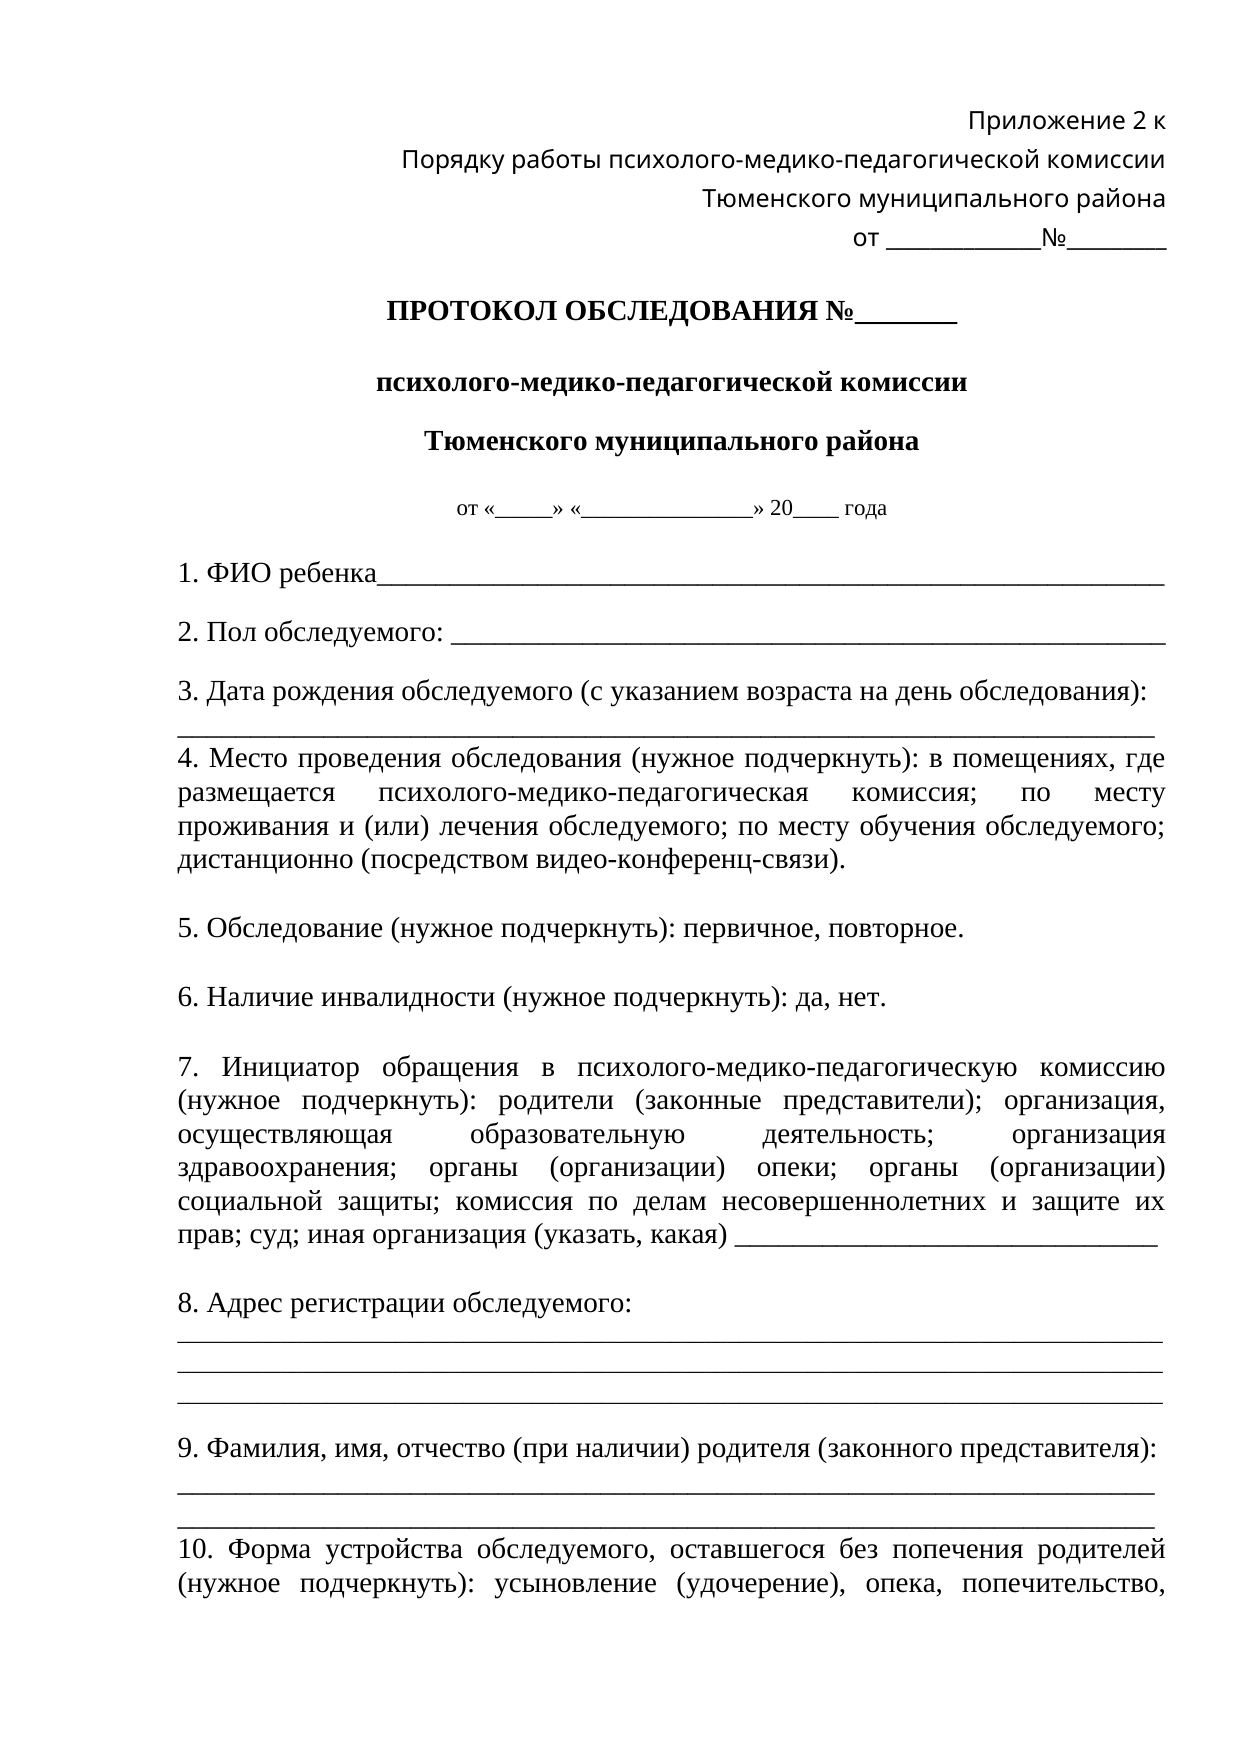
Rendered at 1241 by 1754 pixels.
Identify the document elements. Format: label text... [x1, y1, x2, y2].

text 10. Форма устройства обследуемого, оставшегося без попечения родителей (нужное подчеркнуть): усыновление (удочерение), опека, попечительство, [177, 1531, 1166, 1598]
text 3. Дата рождения обследуемого (с указанием возраста на день обследования): [177, 673, 1166, 707]
text 8. Адрес регистрации обследуемого: [177, 1286, 1166, 1319]
text 4. Место проведения обследования (нужное подчеркнуть): в помещениях, где размещается психолого-медико-педагогическая комиссия; по месту проживания и (или) лечения обследуемого; по месту обучения обследуемого; дистанционно (посредством видео-конференц-связи). [177, 741, 1166, 875]
text 5. Обследование (нужное подчеркнуть): первичное, повторное. [177, 910, 1166, 944]
text 9. Фамилия, имя, отчество (при наличии) родителя (законного представителя): [177, 1431, 1166, 1464]
text ___________________________________________________________________ [177, 707, 1166, 741]
text __________________________________________________________________________________________________________________________________________________________________________________________________________________________________________________________________ [177, 1319, 1166, 1406]
text Порядку работы психолого-медико-педагогической комиссии [177, 142, 1166, 176]
text от «_____» «_______________» 20____ года [177, 494, 1166, 521]
text ______________________________________________________________________________________________________________________________________ [177, 1464, 1166, 1531]
text от ______________№_________ [177, 220, 1166, 254]
text психолого-медико-педагогической комиссии [177, 364, 1166, 397]
text Тюменского муниципального района [177, 423, 1166, 457]
text Приложение 2 к [177, 103, 1166, 137]
text Тюменского муниципального района [177, 181, 1166, 215]
text ПРОТОКОЛ ОБСЛЕДОВАНИЯ №_______ [177, 293, 1166, 326]
text 2. Пол обследуемого: _________________________________________________ [177, 614, 1166, 648]
text 7. Инициатор обращения в психолого-медико-педагогическую комиссию (нужное подчеркнуть): родители (законные представители); организация, осуществляющая образовательную деятельность; организация здравоохранения; органы (организации) опеки; органы (организации) социальной защиты; комиссия по делам несовершеннолетних и защите их прав; суд; иная организация (указать, какая) _____________________________ [177, 1049, 1166, 1250]
text 1. ФИО ребенка______________________________________________________ [177, 555, 1166, 588]
text 6. Наличие инвалидности (нужное подчеркнуть): да, нет. [177, 979, 1166, 1013]
